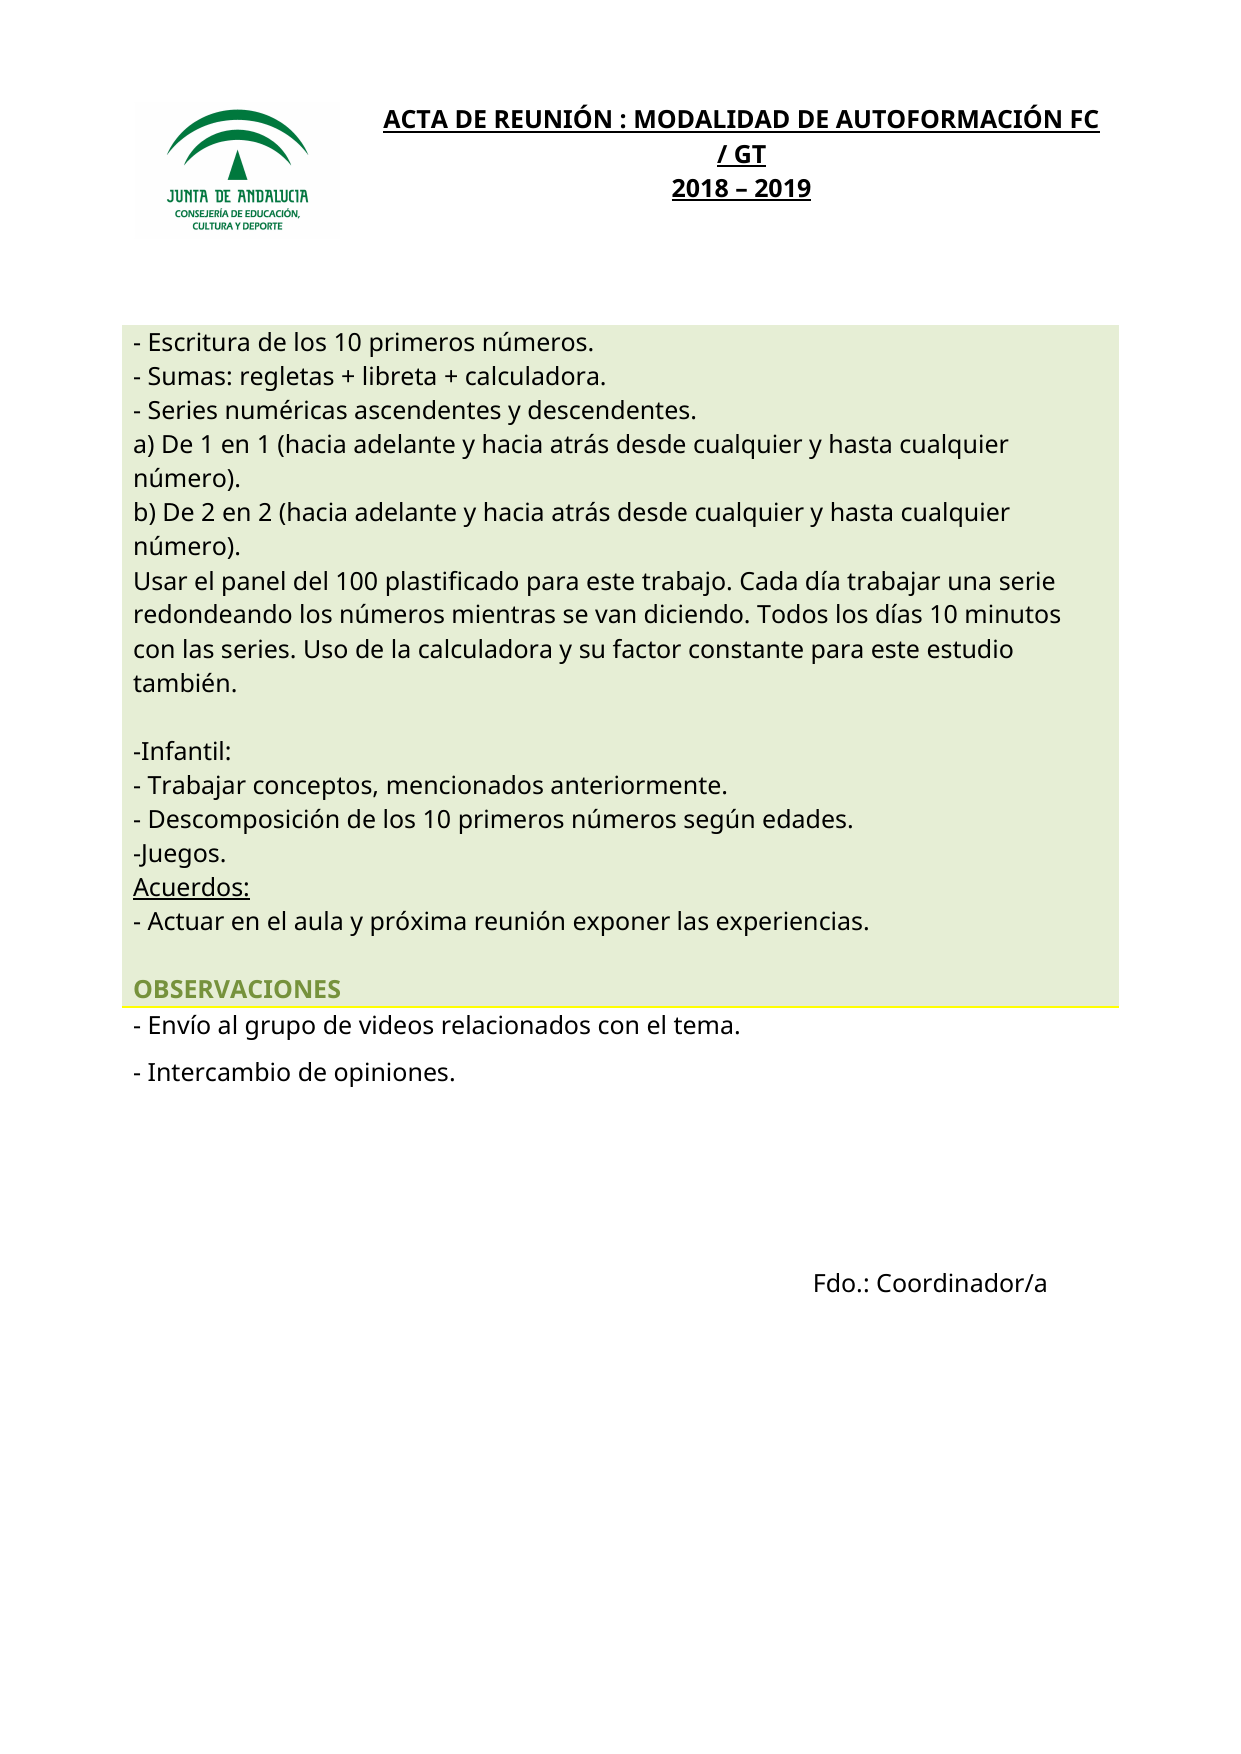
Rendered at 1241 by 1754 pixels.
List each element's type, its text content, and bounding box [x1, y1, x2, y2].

picture [134, 102, 340, 239]
table_cell - Escritura de los 10 primeros números. - Sumas: regletas + libreta + calculadora. - Series numéricas ascendentes y descendentes. a) De 1 en 1 (hacia adelante y hacia atrás desde cualquier y hasta cualquier número). b) De 2 en 2 (hacia adelante y hacia atrás desde cualquier y hasta cualquier número). Usar el panel del 100 plastificado para este trabajo. Cada día trabajar una serie redondeando los números mientras se van diciendo. Todos los días 10 minutos con las series. Uso de la calculadora y su factor constante para este estudio también. -Infantil: - Trabajar conceptos, mencionados anteriormente. - Descomposición de los 10 primeros números según edades. -Juegos. Acuerdos: - Actuar en el aula y próxima reunión exponer las experiencias. [122, 325, 1119, 972]
table_cell OBSERVACIONES [122, 972, 1119, 1006]
text Fdo.: Coordinador/a [133, 1266, 1107, 1300]
text - Intercambio de opiniones. [133, 1054, 1107, 1089]
text - Envío al grupo de videos relacionados con el tema. [133, 1008, 1107, 1042]
